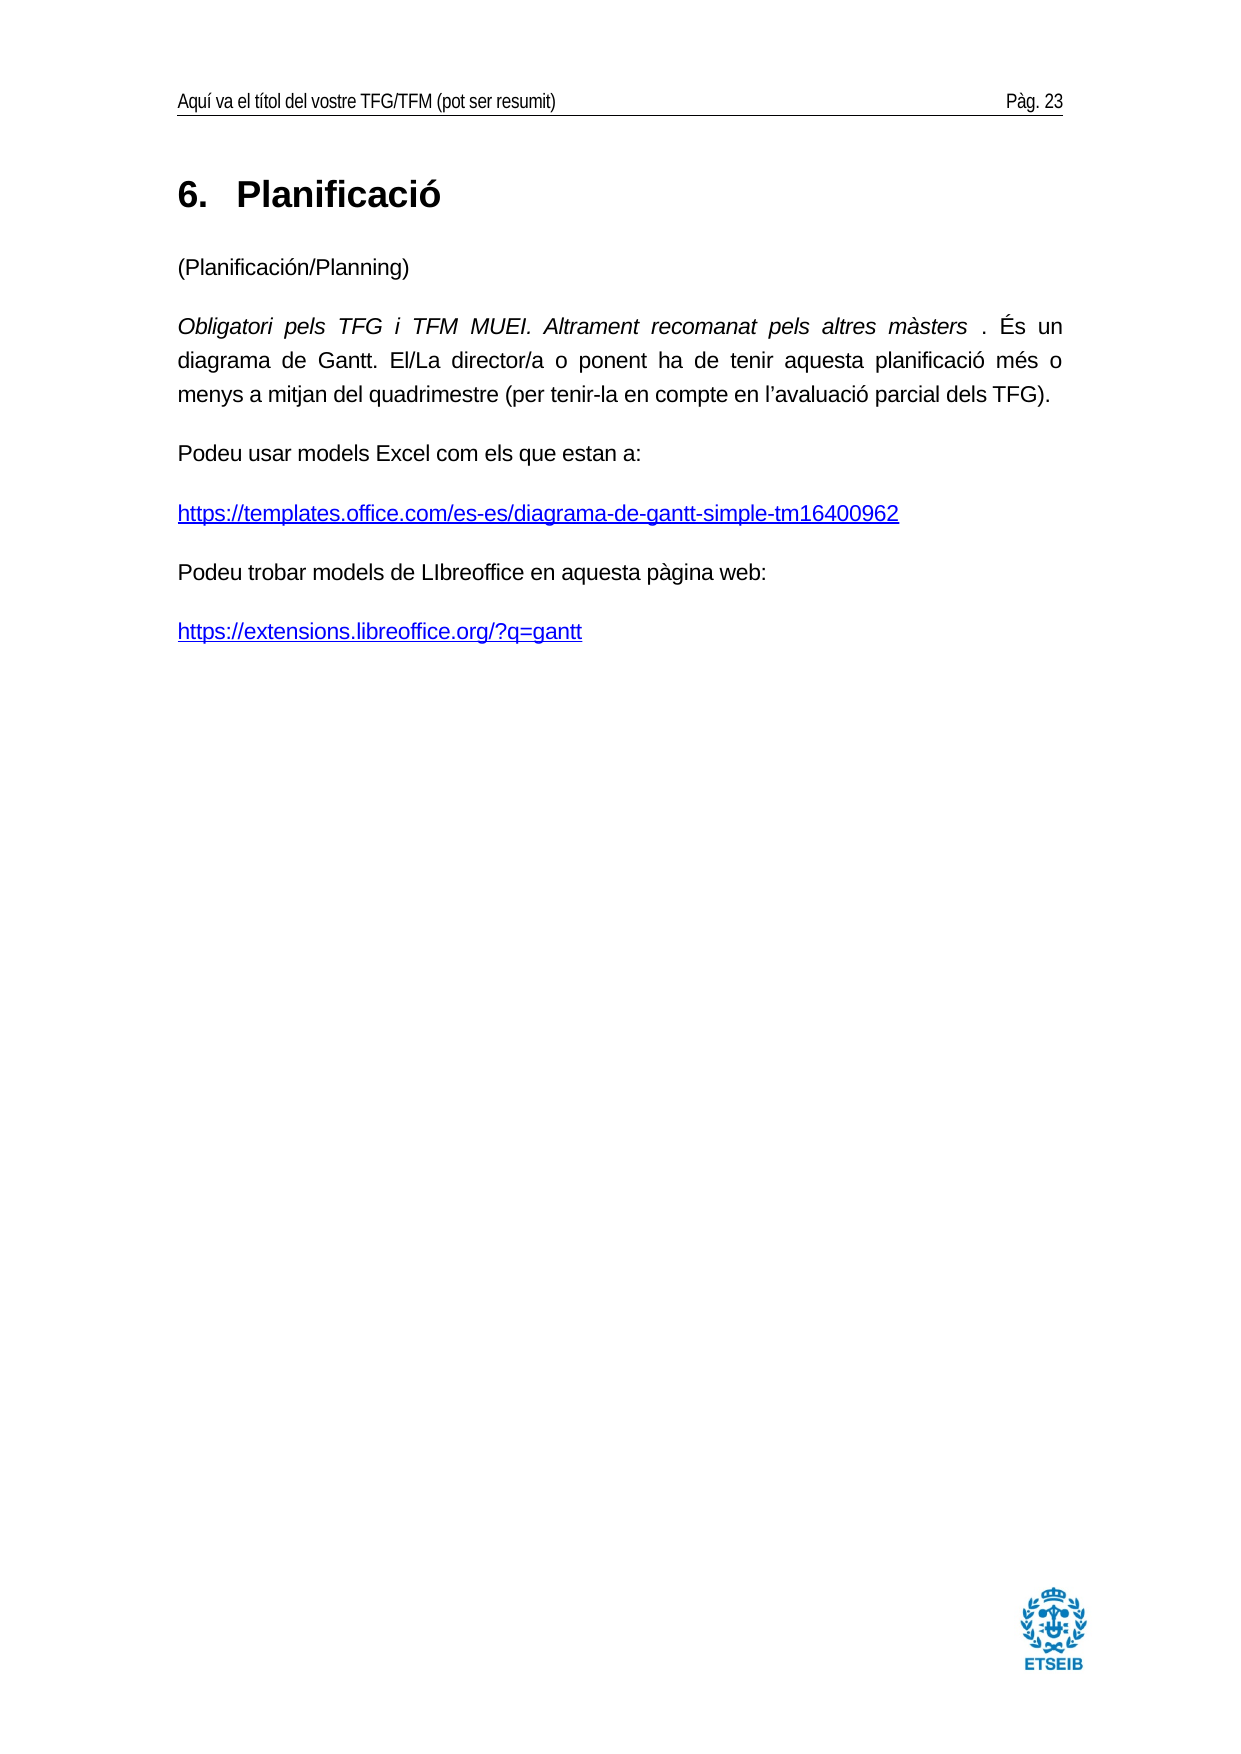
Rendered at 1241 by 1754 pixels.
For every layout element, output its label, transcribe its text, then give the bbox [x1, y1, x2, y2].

text Podeu usar models Excel com els que estan a: [177, 440, 1063, 467]
text (Planificación/Planning) [177, 254, 1063, 280]
text https://templates.office.com/es-es/diagrama-de-gantt-simple-tm16400962 [177, 499, 1063, 526]
list Planificació [177, 173, 1063, 216]
text Obligatori pels TFG i TFM MUEI. Altrament recomanat pels altres màsters . És un diagrama de Gantt. El/La director/a o ponent ha de tenir aquesta planificació més o menys a mitjan del quadrimestre (per tenir-la en compte en l’avaluació parcial dels TFG). [177, 313, 1063, 407]
text Podeu trobar models de LIbreoffice en aquesta pàgina web: [177, 559, 1063, 585]
text https://extensions.libreoffice.org/?q=gantt [177, 618, 1063, 644]
